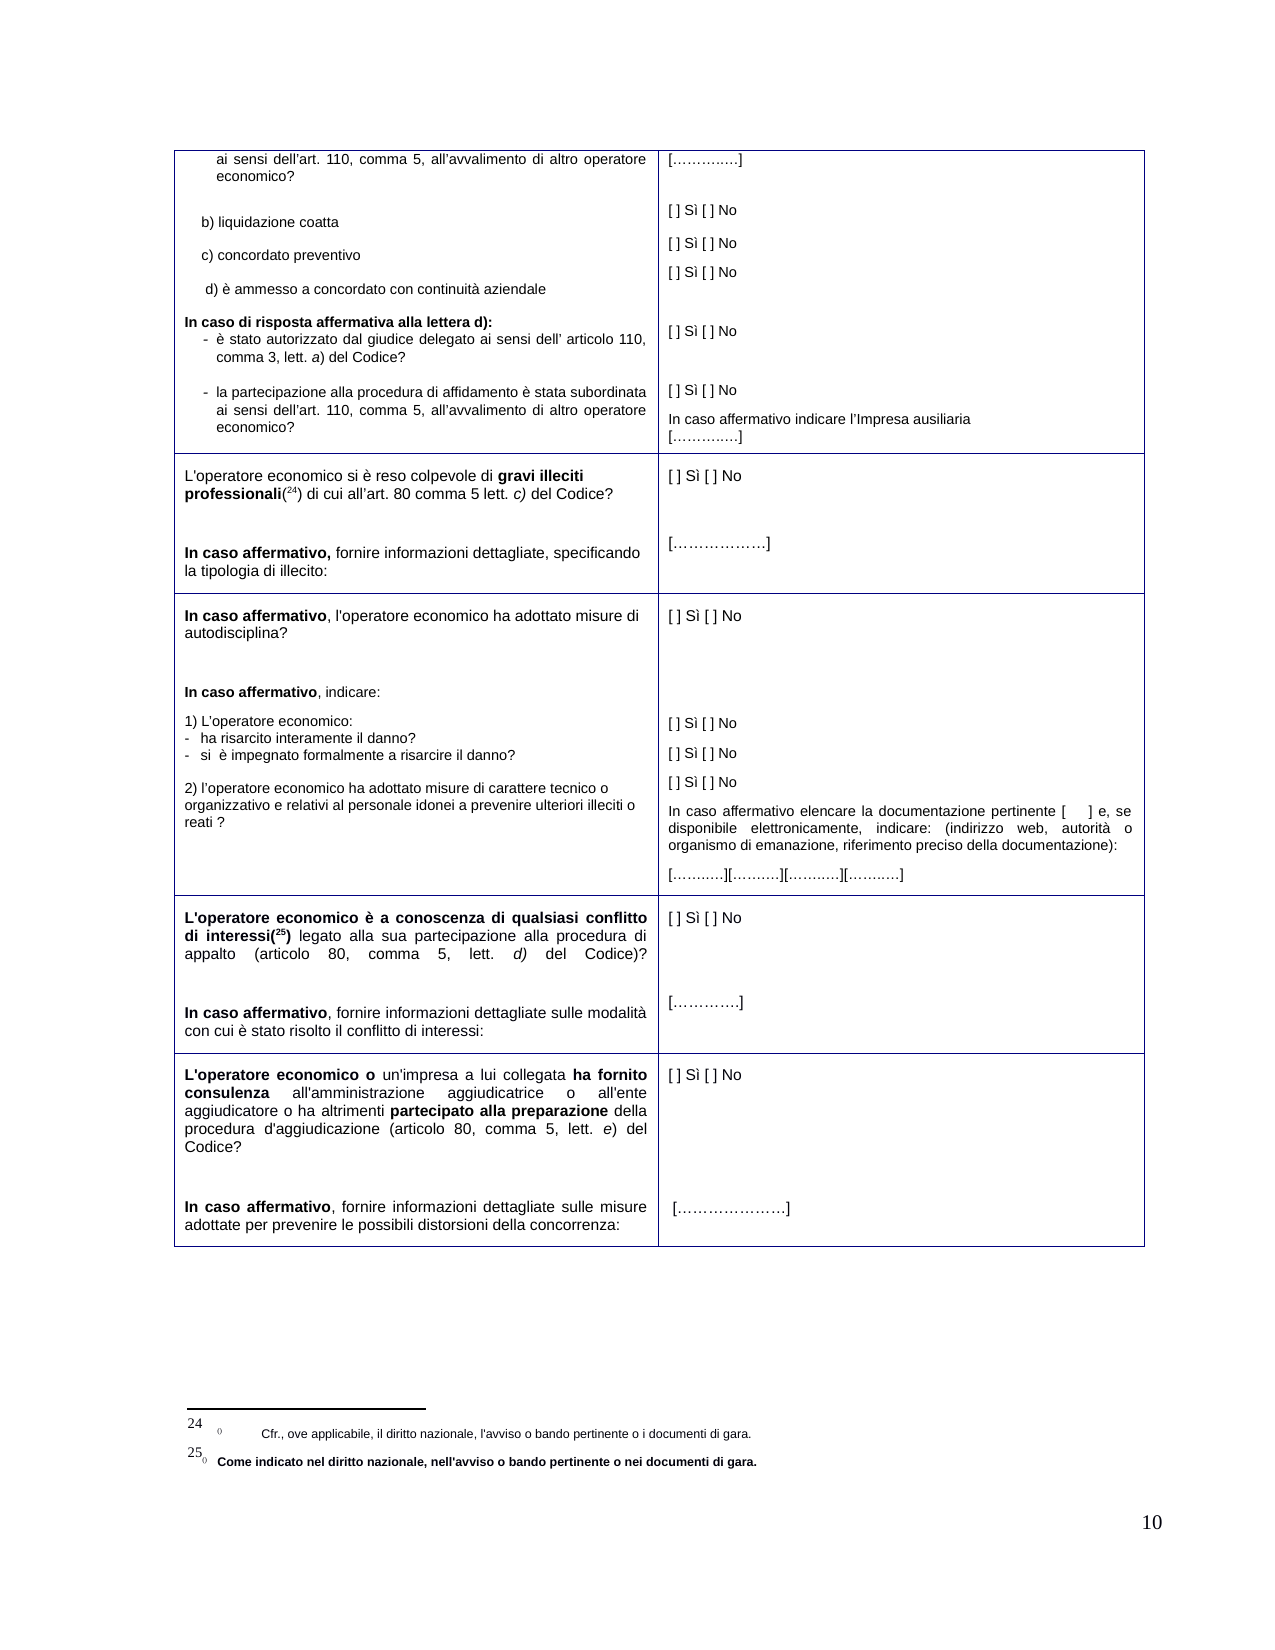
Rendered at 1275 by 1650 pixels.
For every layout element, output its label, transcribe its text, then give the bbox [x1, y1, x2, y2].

table_cell L'operatore economico o un'impresa a lui collegata ha fornito consulenza all'amministrazione aggiudicatrice o all'ente aggiudicatore o ha altrimenti partecipato alla preparazione della procedura d'aggiudicazione (articolo 80, comma 5, lett. e) del Codice? In caso affermativo, fornire informazioni dettagliate sulle misure adottate per prevenire le possibili distorsioni della concorrenza: [175, 1054, 658, 1246]
table_cell L'operatore economico è a conoscenza di qualsiasi conflitto di interessi() legato alla sua partecipazione alla procedura di appalto (articolo 80, comma 5, lett. d) del Codice)? In caso affermativo, fornire informazioni dettagliate sulle modalità con cui è stato risolto il conflitto di interessi: [175, 896, 658, 1052]
table_cell L'operatore economico si è reso colpevole di gravi illeciti professionali() di cui all’art. 80 comma 5 lett. c) del Codice? In caso affermativo, fornire informazioni dettagliate, specificando la tipologia di illecito: [175, 454, 658, 593]
table_cell [………..…] [ ] Sì [ ] No [ ] Sì [ ] No [ ] Sì [ ] No [ ] Sì [ ] No [ ] Sì [ ] No In caso affermativo indicare l’Impresa ausiliaria [………..…] [659, 151, 1144, 453]
table_cell [ ] Sì [ ] No […………………] [659, 1054, 1144, 1246]
table_cell In caso affermativo, l'operatore economico ha adottato misure di autodisciplina? In caso affermativo, indicare: 1) L’operatore economico: - ha risarcito interamente il danno? - si è impegnato formalmente a risarcire il danno? 2) l’operatore economico ha adottato misure di carattere tecnico o organizzativo e relativi al personale idonei a prevenire ulteriori illeciti o reati ? [175, 594, 658, 895]
table_cell [ ] Sì [ ] No [………………] [659, 454, 1144, 593]
table_cell [ ] Sì [ ] No [ ] Sì [ ] No [ ] Sì [ ] No [ ] Sì [ ] No In caso affermativo elencare la documentazione pertinente [ ] e, se disponibile elettronicamente, indicare: (indirizzo web, autorità o organismo di emanazione, riferimento preciso della documentazione): [……..…][…….…][……..…][……..…] [659, 594, 1144, 895]
table_cell [ ] Sì [ ] No [………….] [659, 896, 1144, 1052]
table_cell ai sensi dell’art. 110, comma 5, all’avvalimento di altro operatore economico? b) liquidazione coatta c) concordato preventivo d) è ammesso a concordato con continuità aziendale In caso di risposta affermativa alla lettera d): è stato autorizzato dal giudice delegato ai sensi dell’ articolo 110, comma 3, lett. a) del Codice? la partecipazione alla procedura di affidamento è stata subordinata ai sensi dell’art. 110, comma 5, all’avvalimento di altro operatore economico? [175, 151, 658, 453]
